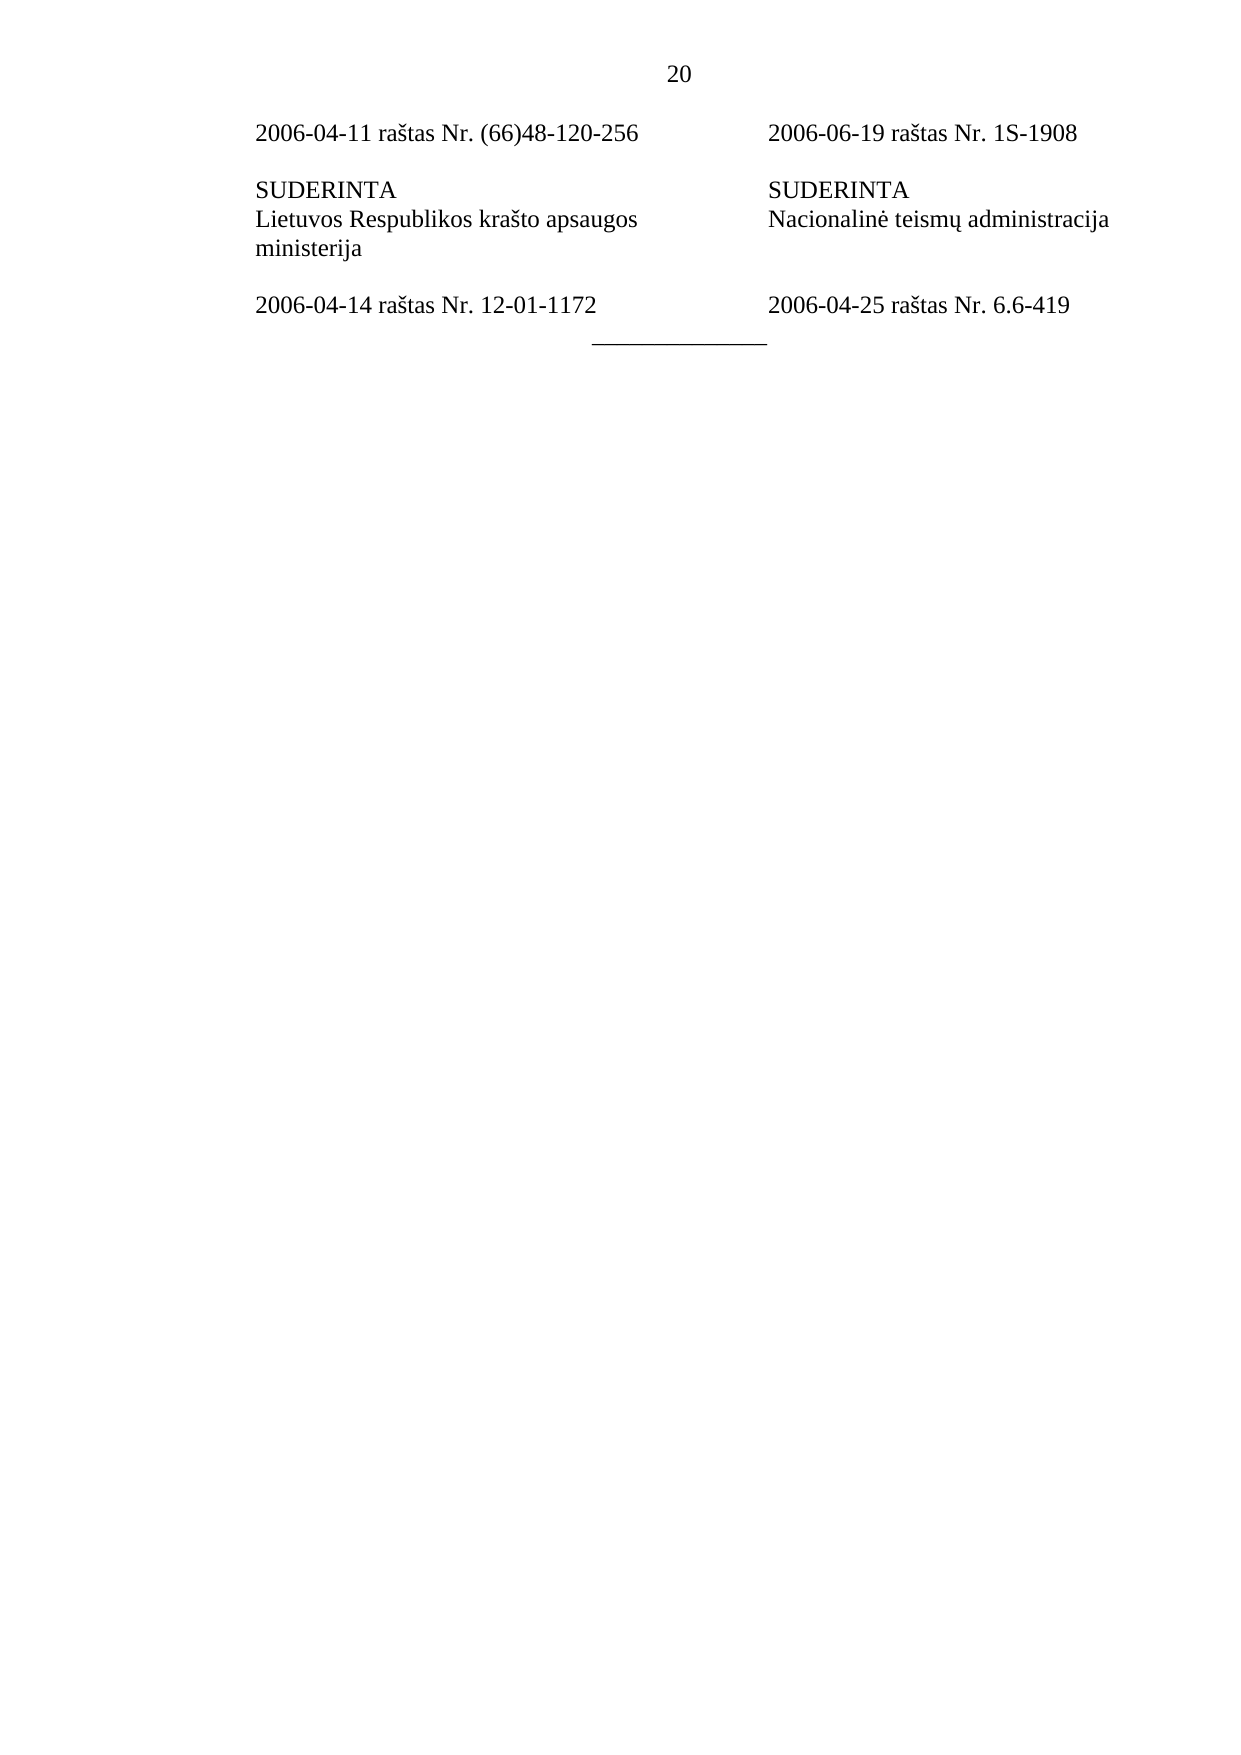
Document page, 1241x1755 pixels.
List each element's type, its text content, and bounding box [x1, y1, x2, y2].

table_cell SUDERINTA Nacionalinė teismų administracija [690, 176, 1181, 262]
table_cell [686, 262, 690, 291]
table_cell [1177, 262, 1181, 291]
table_cell [177, 262, 181, 291]
text ______________ [177, 319, 1181, 348]
table_cell [690, 147, 694, 176]
table_cell [690, 262, 694, 291]
table_cell [686, 147, 690, 176]
table_cell [1177, 147, 1181, 176]
table_cell [177, 147, 181, 176]
